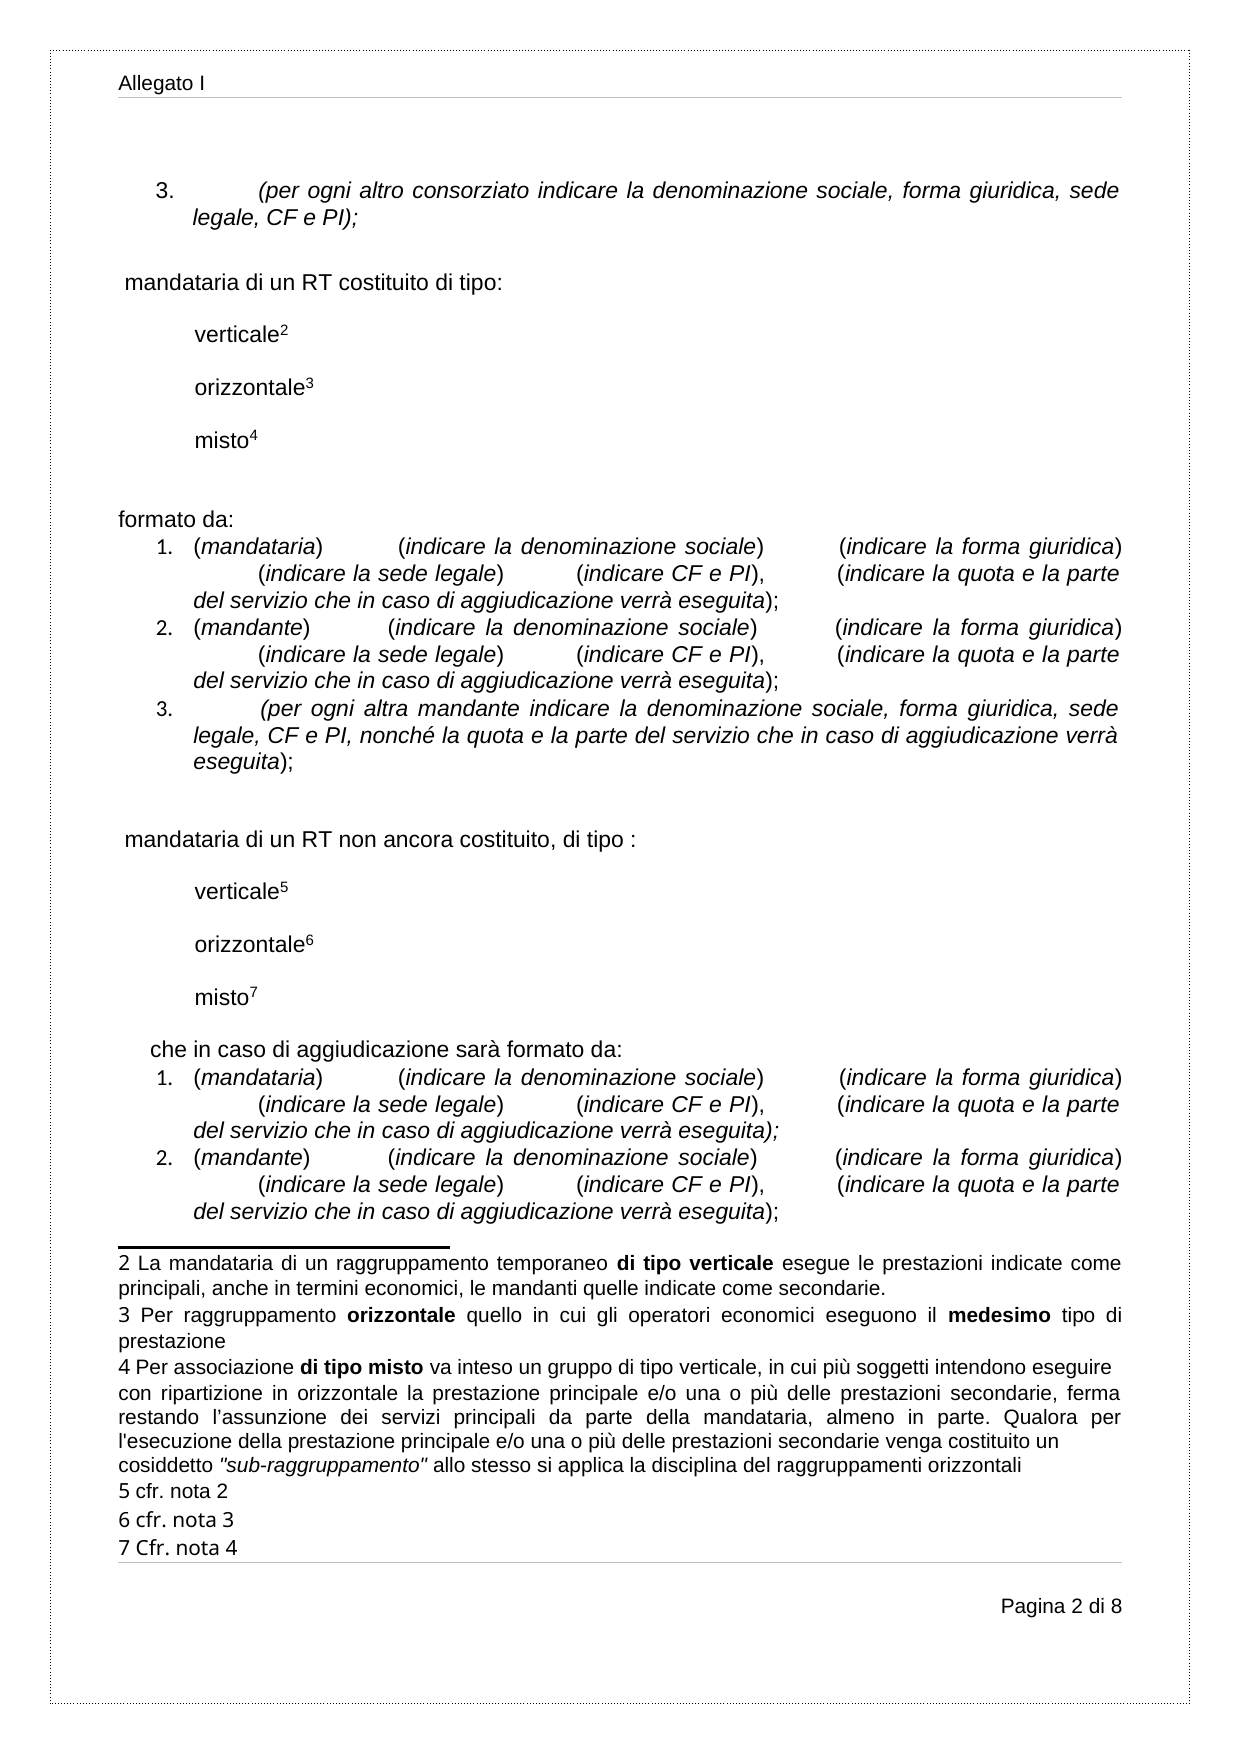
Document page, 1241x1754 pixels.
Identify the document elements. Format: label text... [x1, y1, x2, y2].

text Per associazione di tipo misto va inteso un gruppo di tipo verticale, in cui più soggetti intendono eseguire [118, 1352, 1122, 1381]
text cfr. nota 3 [118, 1505, 1122, 1533]
text con ripartizione in orizzontale la prestazione principale e/o una o più delle prestazioni secondarie, ferma restando l’assunzione dei servizi principali da parte della mandataria, almeno in parte. Qualora per l'esecuzione della prestazione principale e/o una o più delle prestazioni secondarie venga costituito un [118, 1381, 1122, 1453]
list (mandante) (indicare la denominazione sociale) (indicare la forma giuridica) (indicare la sede legale) (indicare CF e PI), (indicare la quota e la parte del servizio che in caso di aggiudicazione verrà eseguita); [156, 1143, 1122, 1224]
list (mandataria) (indicare la denominazione sociale) (indicare la forma giuridica) (indicare la sede legale) (indicare CF e PI), (indicare la quota e la parte del servizio che in caso di aggiudicazione verrà eseguita); [156, 532, 1122, 613]
text orizzontale [118, 374, 1122, 401]
list (mandataria) (indicare la denominazione sociale) (indicare la forma giuridica) (indicare la sede legale) (indicare CF e PI), (indicare la quota e la parte del servizio che in caso di aggiudicazione verrà eseguita); [156, 1063, 1122, 1143]
list (mandante) (indicare la denominazione sociale) (indicare la forma giuridica) (indicare la sede legale) (indicare CF e PI), (indicare la quota e la parte del servizio che in caso di aggiudicazione verrà eseguita); [156, 613, 1122, 694]
text mandataria di un RT costituito di tipo: [118, 269, 1122, 295]
text che in caso di aggiudicazione sarà formato da: [118, 1036, 1122, 1063]
text formato da: [118, 506, 1122, 532]
list (per ogni altro consorziato indicare la denominazione sociale, forma giuridica, sede legale, CF e PI); [155, 177, 1122, 230]
text verticale [118, 878, 1122, 904]
text orizzontale [118, 931, 1122, 957]
text La mandataria di un raggruppamento temporaneo di tipo verticale esegue le prestazioni indicate come principali, anche in termini economici, le mandanti quelle indicate come secondarie. [118, 1248, 1122, 1300]
text verticale [118, 321, 1122, 348]
text cosiddetto "sub-raggruppamento" allo stesso si applica la disciplina del raggruppamenti orizzontali [118, 1453, 1122, 1477]
text mandataria di un RT non ancora costituito, di tipo : [118, 826, 1122, 852]
text cfr. nota 2 [118, 1477, 1122, 1505]
text Per raggruppamento orizzontale quello in cui gli operatori economici eseguono il medesimo tipo di prestazione [118, 1300, 1122, 1352]
text misto [118, 427, 1122, 453]
text Cfr. nota 4 [118, 1533, 1122, 1562]
list (per ogni altra mandante indicare la denominazione sociale, forma giuridica, sede legale, CF e PI, nonché la quota e la parte del servizio che in caso di aggiudicazione verrà eseguita); [156, 694, 1122, 774]
text misto [118, 984, 1122, 1010]
